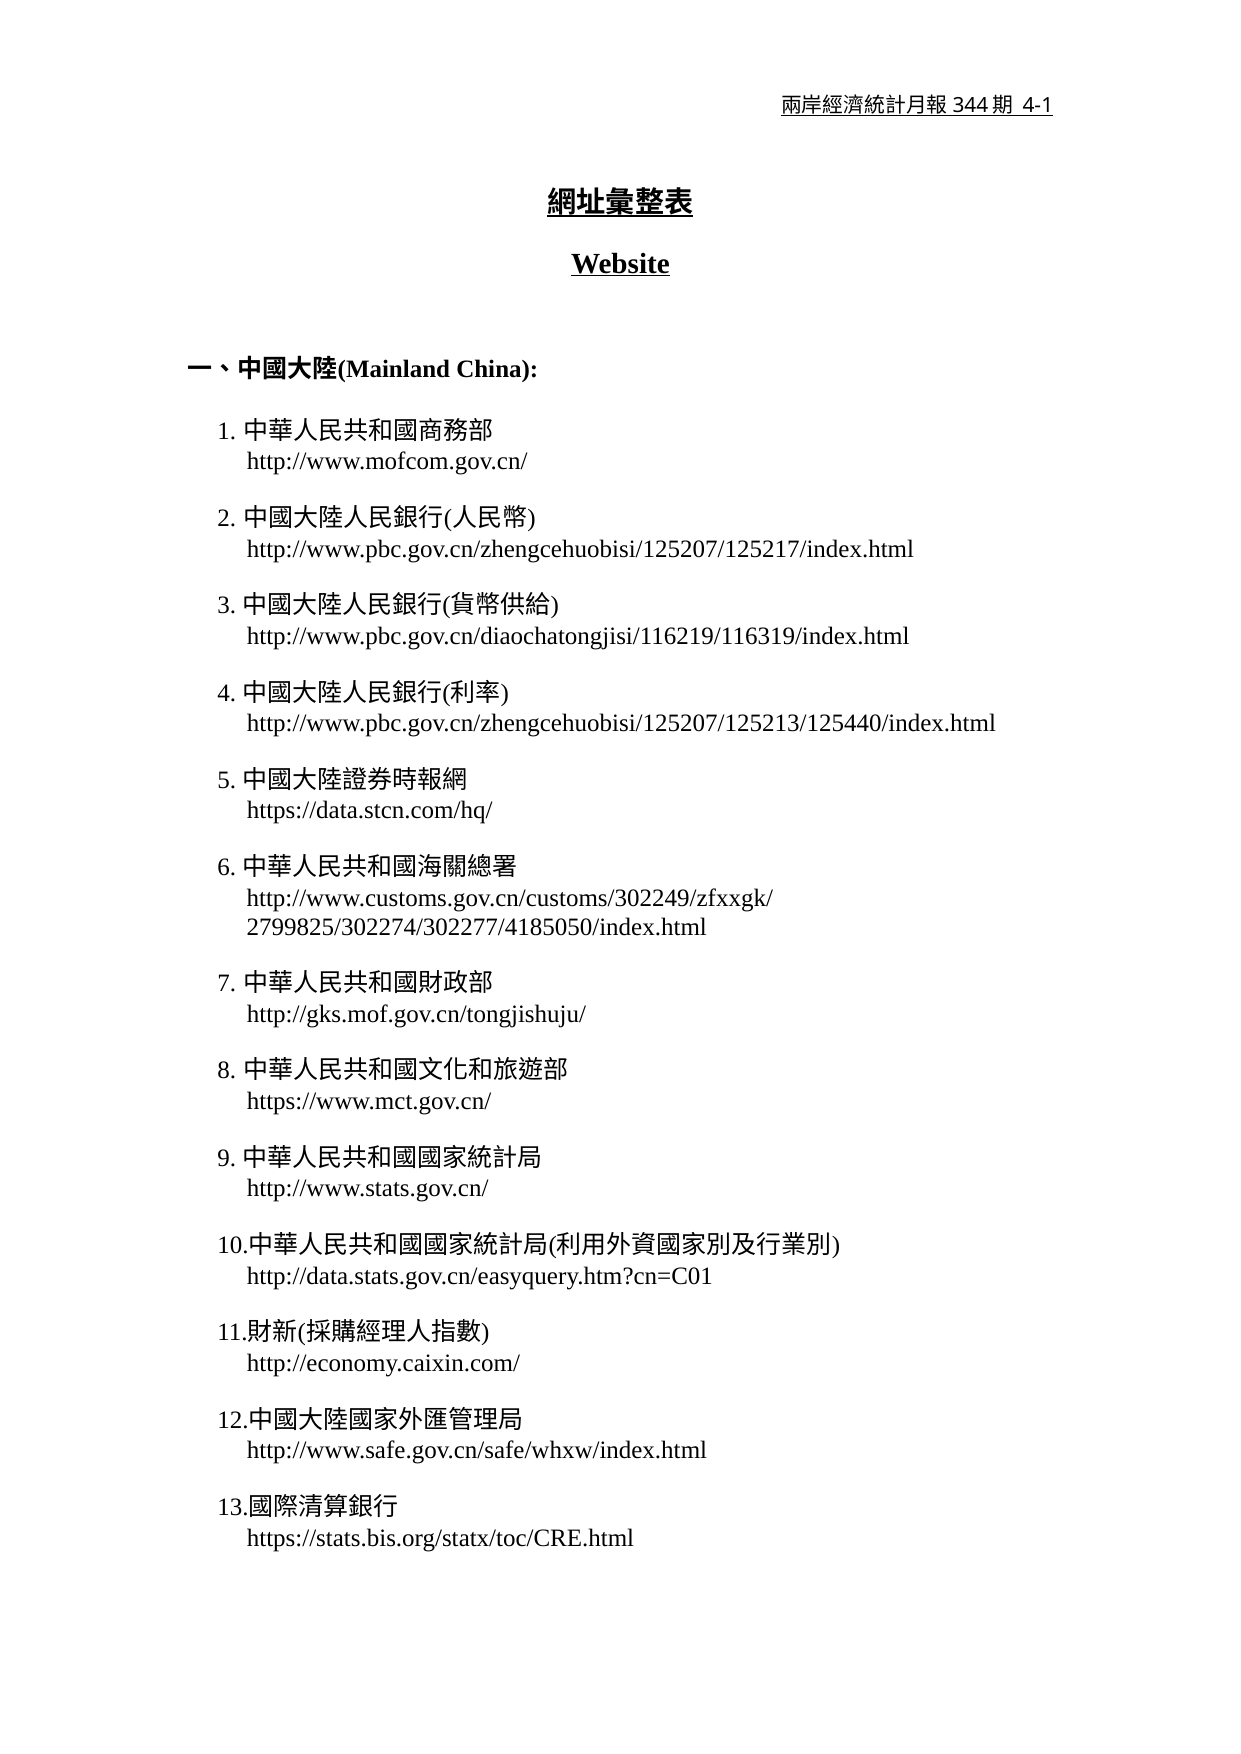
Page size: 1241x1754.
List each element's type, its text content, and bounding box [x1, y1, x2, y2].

text 網址彙整表 [187, 158, 1053, 221]
text 4. 中國大陸人民銀行(利率) [187, 672, 1053, 708]
text https://www.mct.gov.cn/ [187, 1086, 1053, 1115]
text https://stats.bis.org/statx/toc/CRE.html [187, 1523, 1053, 1551]
text Website [187, 221, 1053, 283]
text 9. 中華人民共和國國家統計局 [187, 1137, 1053, 1173]
text 1. 中華人民共和國商務部 [187, 410, 1053, 446]
text 8. 中華人民共和國文化和旅遊部 [187, 1050, 1053, 1086]
text 13.國際清算銀行 [187, 1486, 1053, 1523]
text http://www.pbc.gov.cn/diaochatongjisi/116219/116319/index.html [187, 621, 1053, 650]
text http://gks.mof.gov.cn/tongjishuju/ [187, 999, 1053, 1028]
text http://www.customs.gov.cn/customs/302249/zfxxgk/2799825/302274/302277/4185050/index.html [246, 883, 1088, 940]
text http://www.safe.gov.cn/safe/whxw/index.html [187, 1435, 1053, 1464]
text 7. 中華人民共和國財政部 [187, 963, 1053, 999]
text http://www.stats.gov.cn/ [187, 1173, 1053, 1202]
text http://economy.caixin.com/ [187, 1348, 1053, 1377]
text 10.中華人民共和國國家統計局(利用外資國家別及行業別) [187, 1224, 1053, 1261]
text 12.中國大陸國家外匯管理局 [187, 1399, 1053, 1435]
text 一、中國大陸(Mainland China): [187, 325, 1053, 388]
text http://www.mofcom.gov.cn/ [187, 446, 1053, 475]
text http://www.pbc.gov.cn/zhengcehuobisi/125207/125213/125440/index.html [187, 708, 1053, 737]
text 5. 中國大陸證券時報網 [187, 759, 1053, 796]
text https://data.stcn.com/hq/ [187, 796, 1053, 824]
text http://www.pbc.gov.cn/zhengcehuobisi/125207/125217/index.html [187, 534, 1053, 562]
text 3. 中國大陸人民銀行(貨幣供給) [187, 585, 1053, 621]
text 11.財新(採購經理人指數) [187, 1312, 1053, 1348]
text 2. 中國大陸人民銀行(人民幣) [187, 497, 1053, 534]
text http://data.stats.gov.cn/easyquery.htm?cn=C01 [187, 1261, 1053, 1289]
text 6. 中華人民共和國海關總署 [187, 847, 1053, 883]
